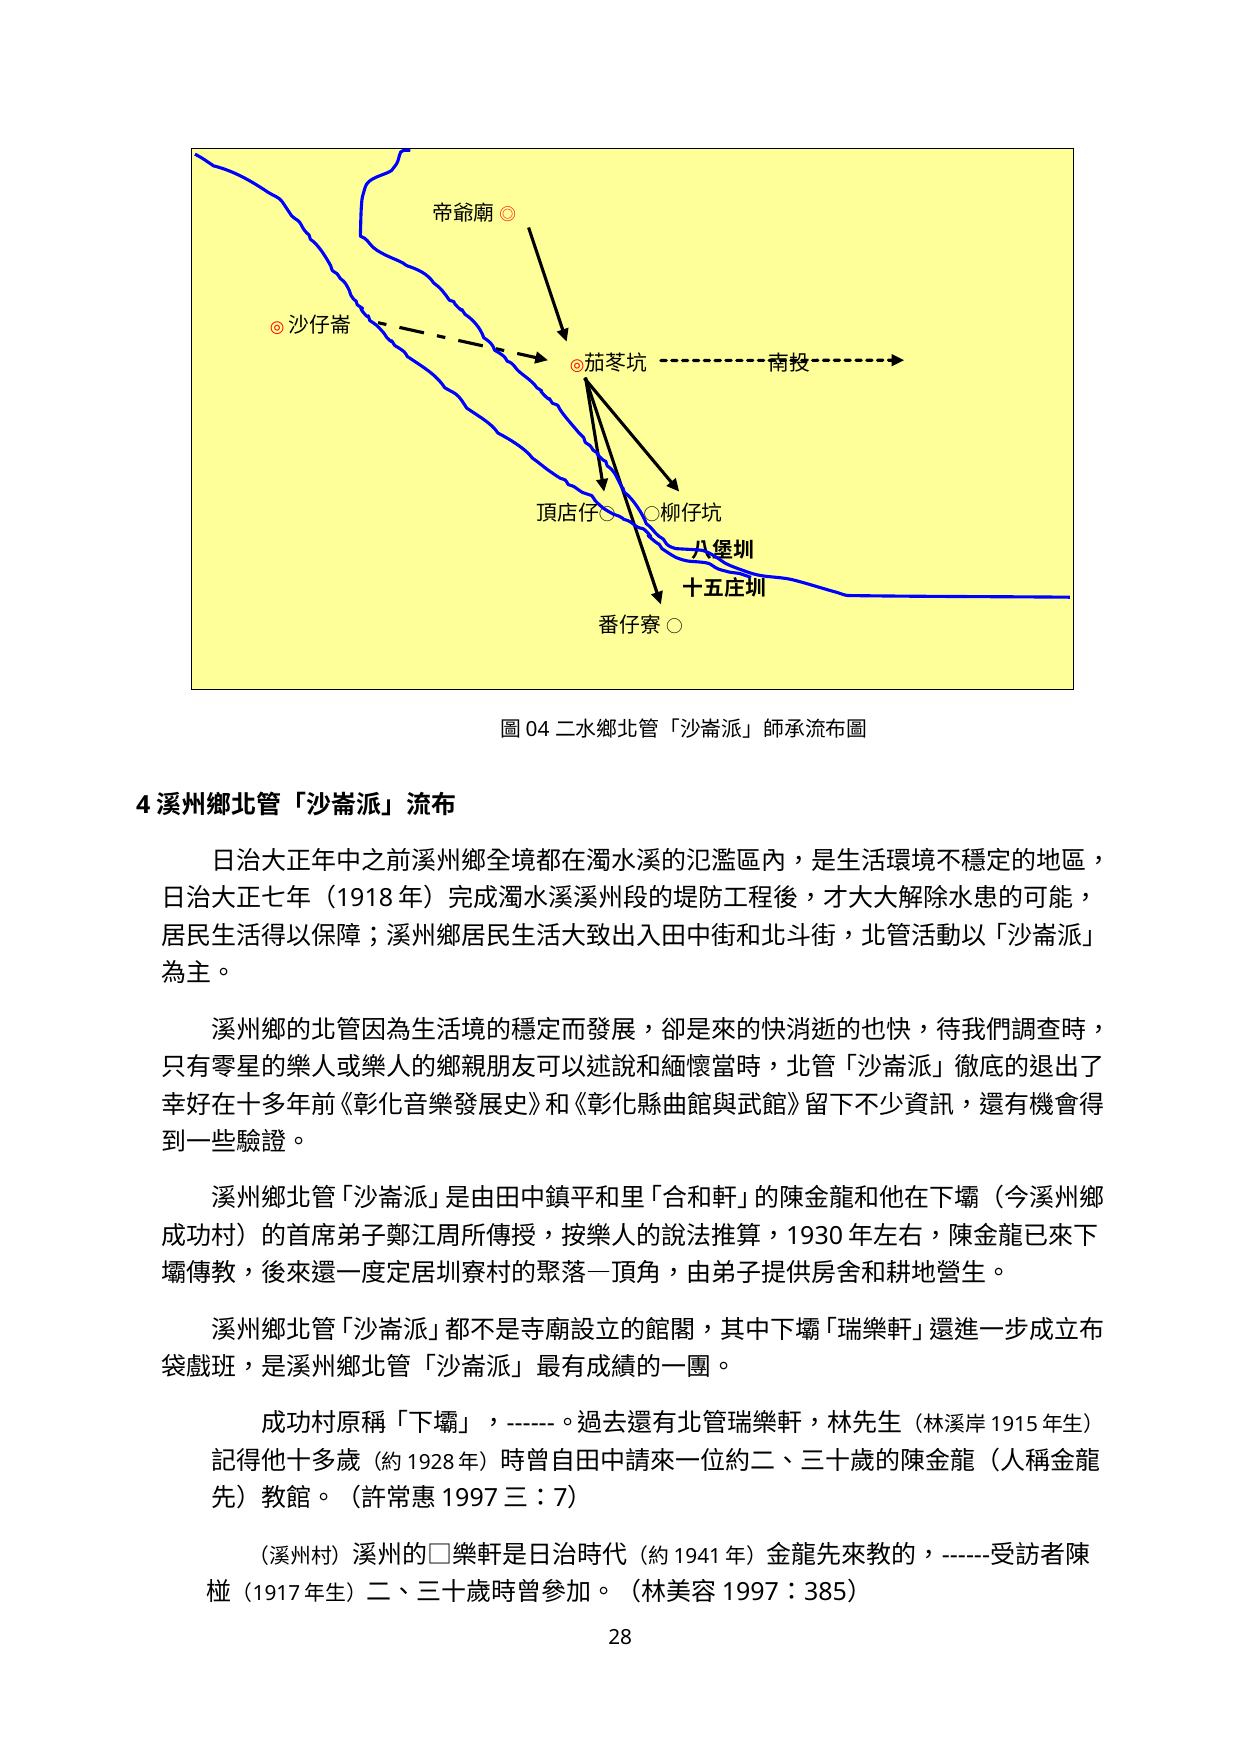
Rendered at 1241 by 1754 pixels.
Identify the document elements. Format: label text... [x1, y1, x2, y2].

text 4 溪州鄉北管「沙崙派」流布 [136, 783, 1104, 821]
text 溪州鄉北管「沙崙派」都不是寺廟設立的館閣，其中下壩「瑞樂軒」還進一步成立布袋戲班，是溪州鄉北管「沙崙派」最有成績的一團。 [161, 1308, 1104, 1383]
text 溪州鄉的北管因為生活境的穩定而發展，卻是來的快消逝的也快，待我們調查時，只有零星的樂人或樂人的鄉親朋友可以述說和緬懷當時，北管「沙崙派」徹底的退出了，幸好在十多年前《彰化音樂發展史》和《彰化縣曲館與武館》留下不少資訊，還有機會得到一些驗證。 [161, 1008, 1104, 1158]
text 日治大正年中之前溪州鄉全境都在濁水溪的氾濫區內，是生活環境不穩定的地區，日治大正七年（1918年）完成濁水溪溪州段的堤防工程後，才大大解除水患的可能，居民生活得以保障；溪州鄉居民生活大致出入田中街和北斗街，北管活動以「沙崙派」為主。 [161, 840, 1104, 990]
text 成功村原稱「下壩」，------。過去還有北管瑞樂軒，林先生（林溪岸1915年生）記得他十多歲（約1928年）時曾自田中請來一位約二、三十歲的陳金龍（人稱金龍先）教館。（許常惠1997三：7） [211, 1402, 1104, 1515]
text 溪州鄉北管「沙崙派」是由田中鎮平和里「合和軒」的陳金龍和他在下壩（今溪州鄉成功村）的首席弟子鄭江周所傳授，按樂人的說法推算，1930年左右，陳金龍已來下壩傳教，後來還一度定居圳寮村的聚落—頂角，由弟子提供房舍和耕地營生。 [161, 1177, 1104, 1290]
text （溪州村）溪州的□樂軒是日治時代（約1941年）金龍先來教的，------受訪者陳椪（1917年生）二、三十歲時曾參加。（林美容1997：385） [207, 1533, 1104, 1608]
text 圖04 二水鄉北管「沙崙派」師承流布圖 [136, 708, 1104, 746]
table_header 帝爺廟 ◎ ◎ 沙仔崙 ◎茄苳坑 南投 頂店仔○ ○柳仔坑 八堡圳 十五庄圳 番仔寮 ○ [192, 149, 1073, 689]
